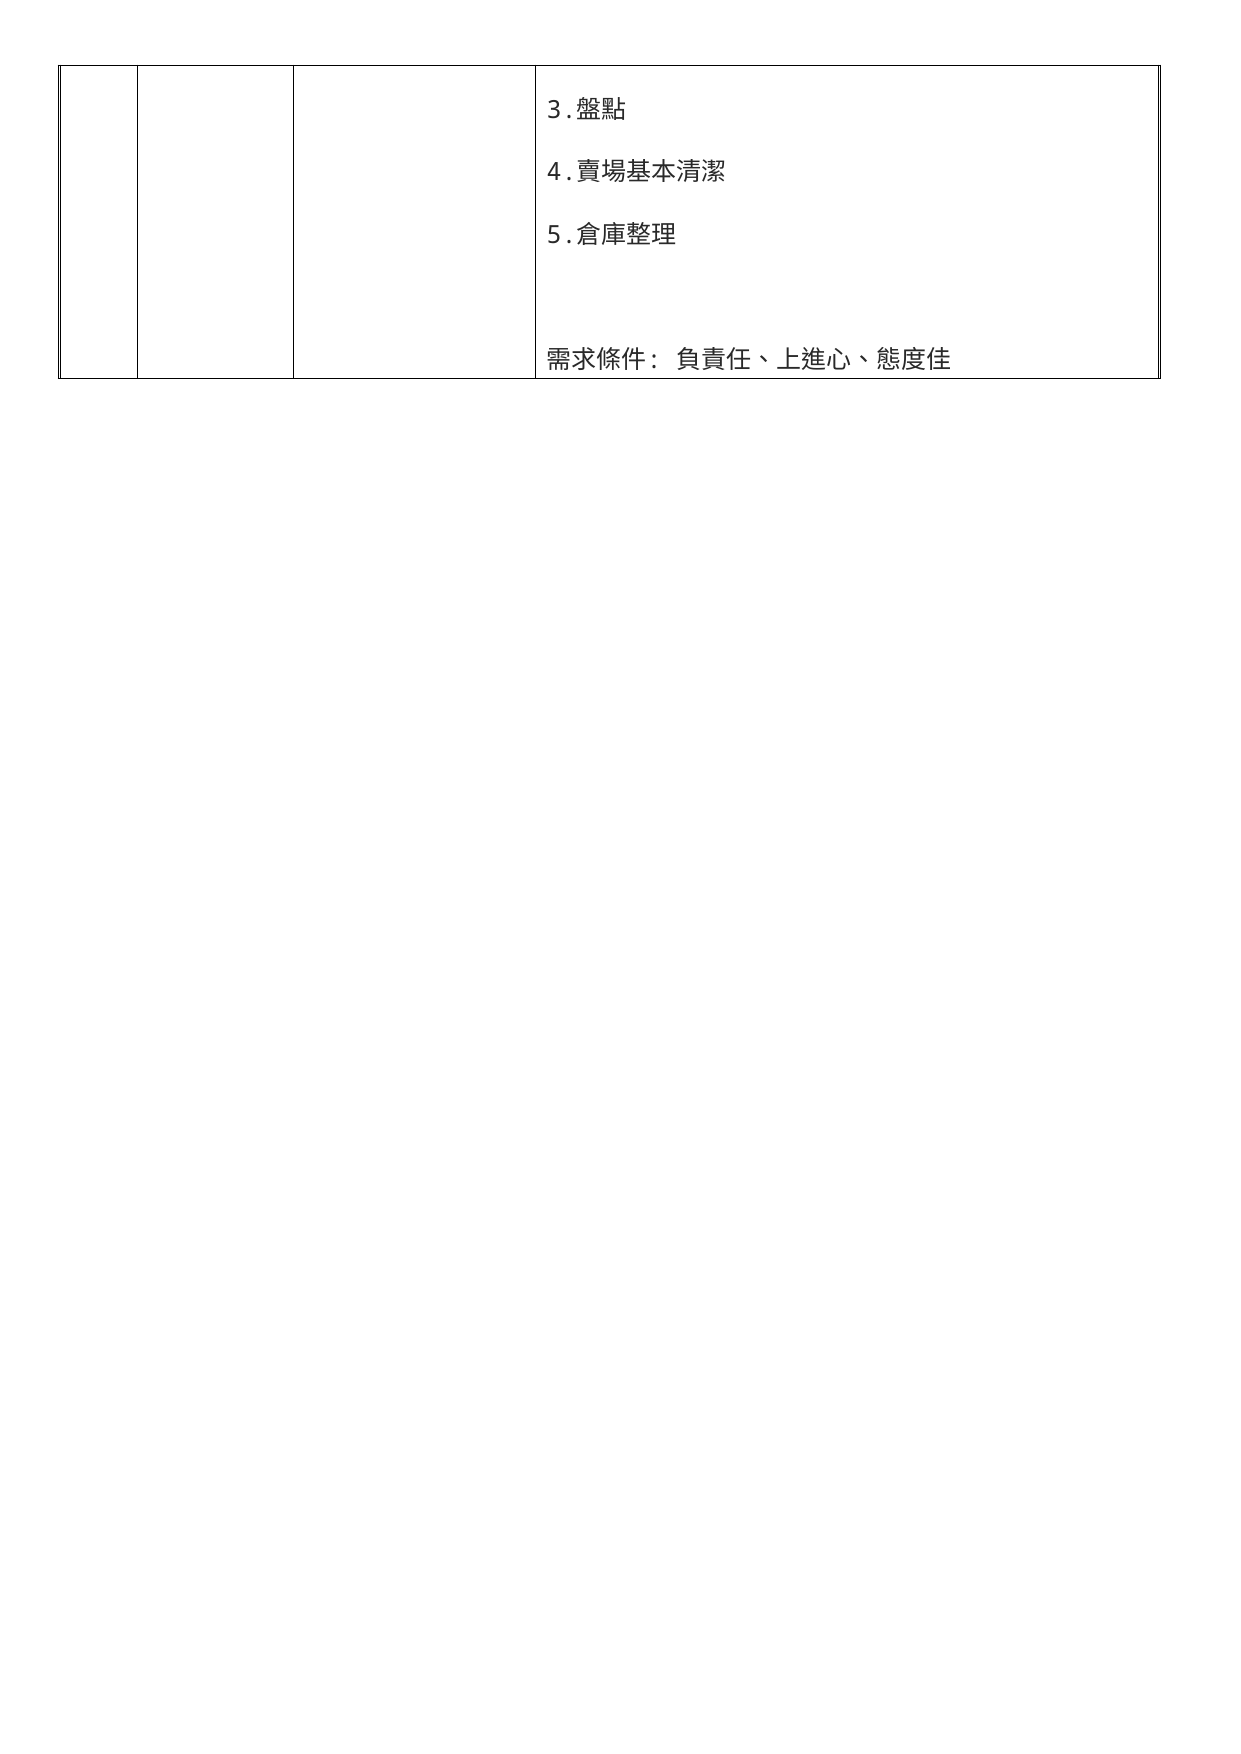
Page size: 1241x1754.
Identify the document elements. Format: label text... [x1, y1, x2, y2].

table_cell [61, 66, 137, 378]
table_cell 3.盤點 4.賣場基本清潔 5.倉庫整理 需求條件: 負責任、上進心、態度佳 [536, 66, 1158, 378]
table_cell [294, 66, 535, 378]
table_cell [138, 66, 293, 378]
